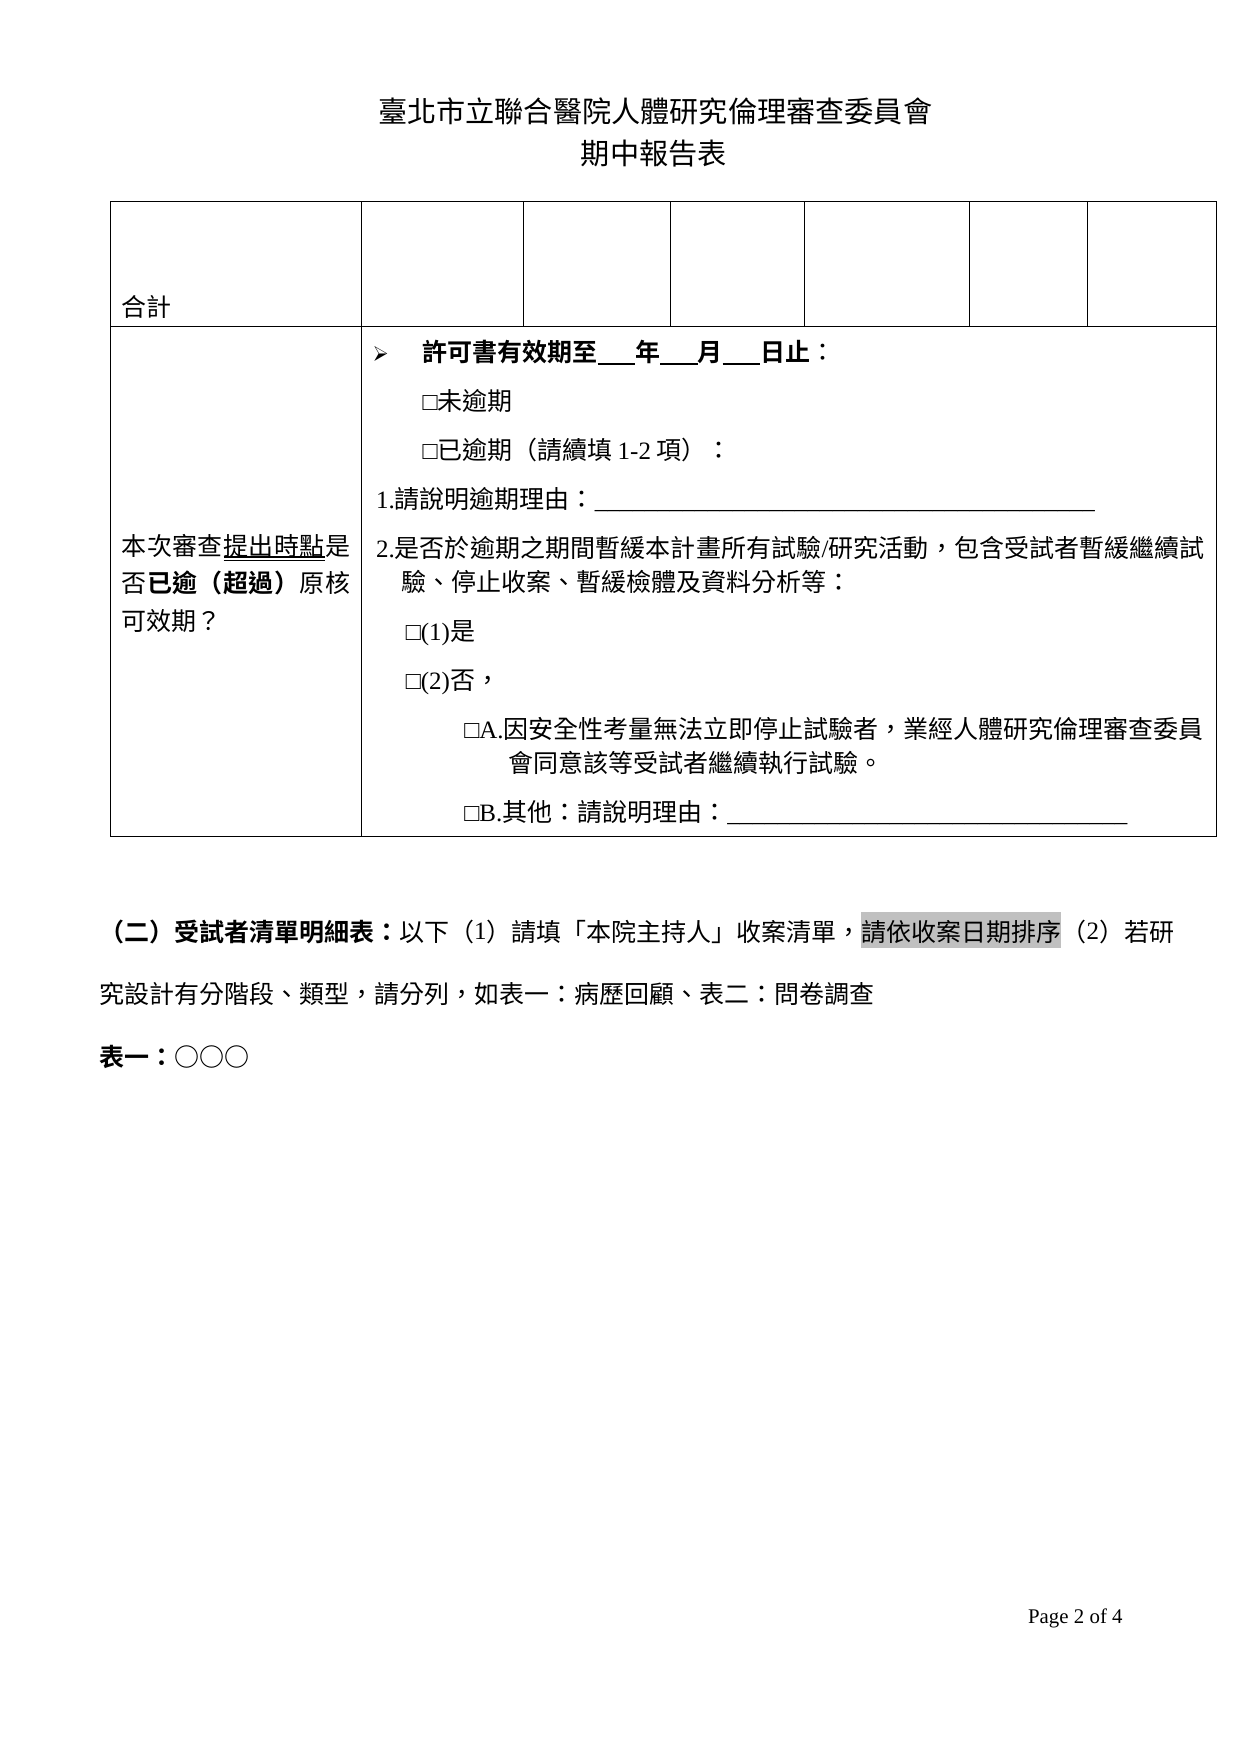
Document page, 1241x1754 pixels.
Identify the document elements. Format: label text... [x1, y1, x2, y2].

table_cell 本次審查提出時點是否已逾（超過）原核可效期？ [111, 327, 361, 836]
table_cell 許可書有效期至 年 月 日止： □未逾期 □已逾期（請續填1-2項）： 1.請說明逾期理由：________________________________________ 2.是否於逾期之期間暫緩本計畫所有試驗/研究活動，包含受試者暫緩繼續試驗、停止收案、暫緩檢體及資料分析等： □(1)是 □(2)否， □A.因安全性考量無法立即停止試驗者，業經人體研究倫理審查委員會同意該等受試者繼續執行試驗。 □B.其他：請說明理由：________________________________ [362, 327, 1216, 836]
table_cell [805, 202, 969, 326]
text 表一：○○○ [99, 1013, 1191, 1076]
table_cell [362, 202, 523, 326]
table_cell [970, 202, 1087, 326]
text （二）受試者清單明細表：以下（1）請填「本院主持人」收案清單，請依收案日期排序（2）若研究設計有分階段、類型，請分列，如表一：病歷回顧、表二：問卷調查 [99, 888, 1191, 1013]
table_cell [671, 202, 804, 326]
table_cell [1088, 202, 1216, 326]
table_cell [524, 202, 670, 326]
table_cell 合計 [111, 202, 361, 326]
